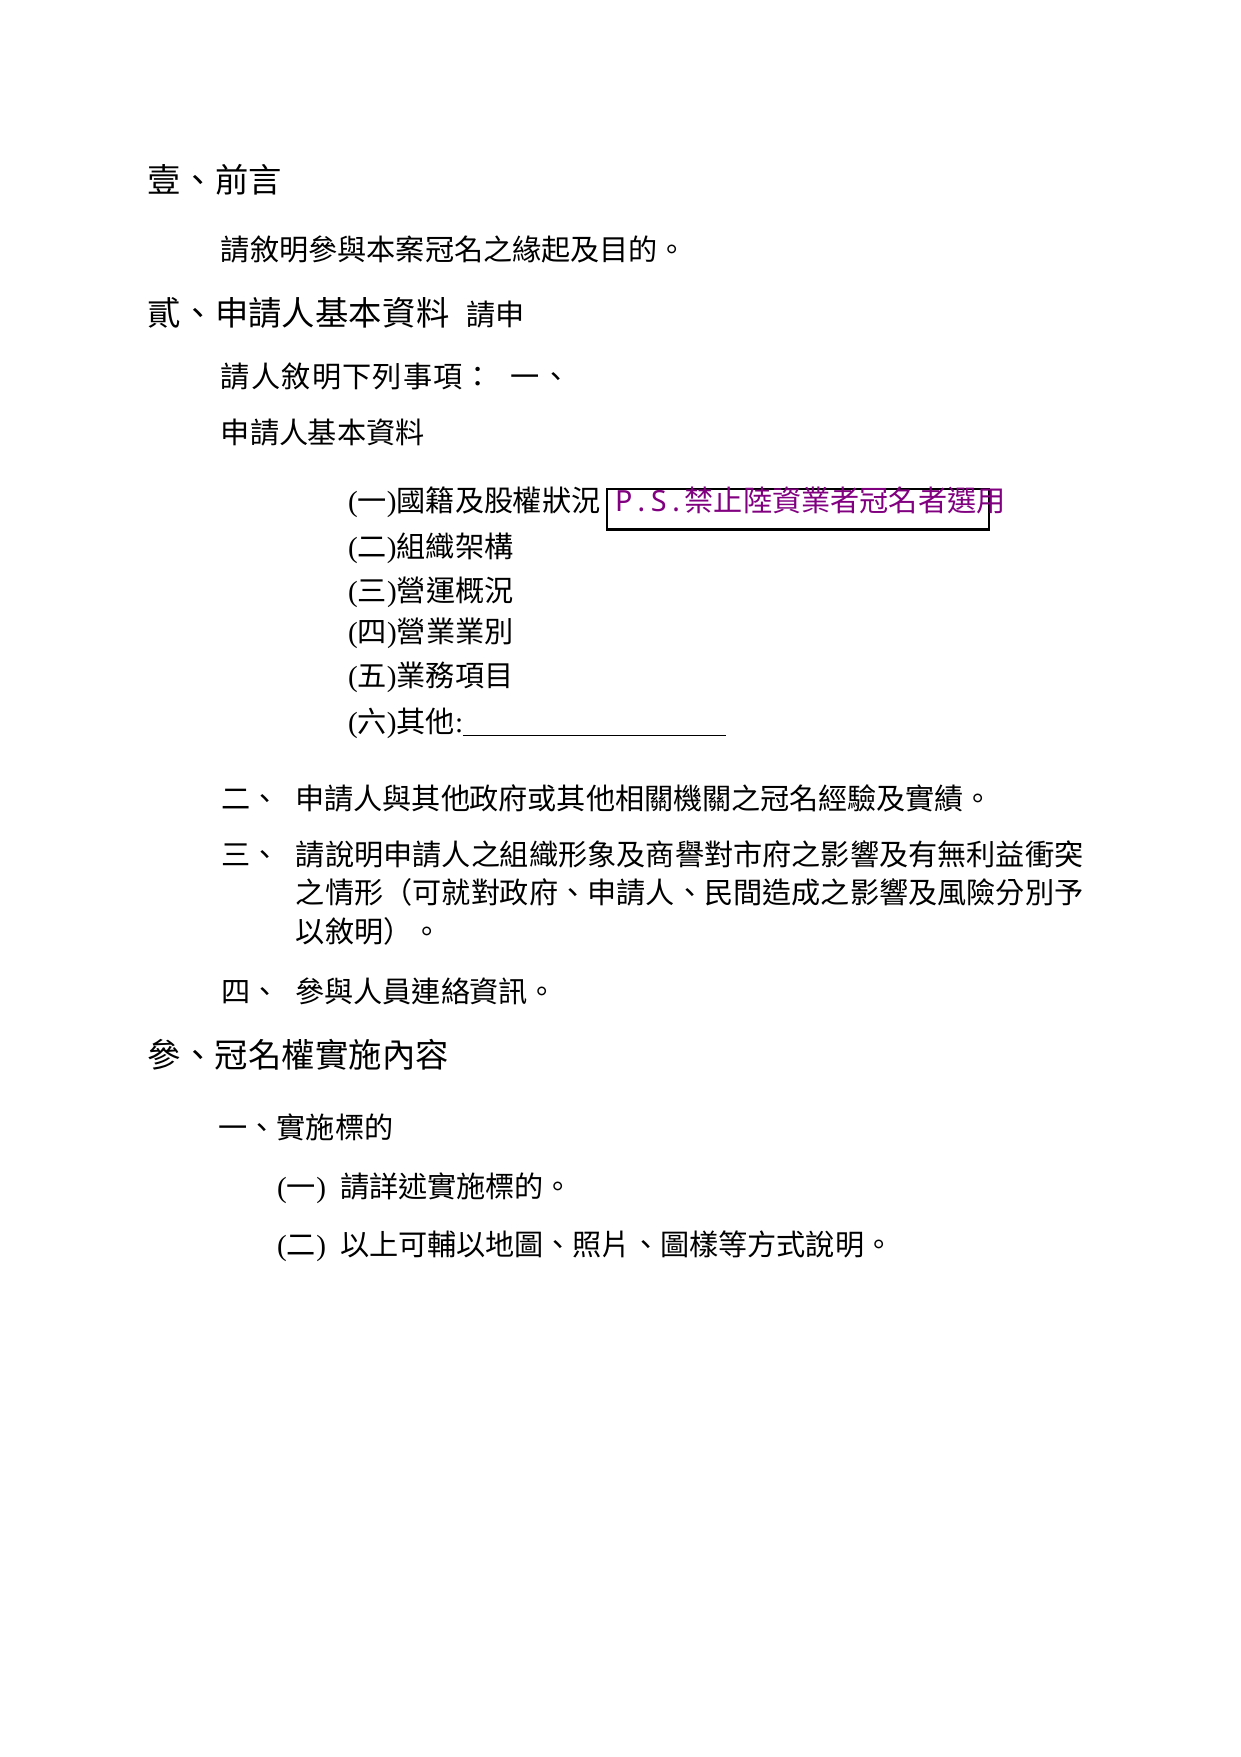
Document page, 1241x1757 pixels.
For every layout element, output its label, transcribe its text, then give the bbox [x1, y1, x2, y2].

text (一) 請詳述實施標的。 [277, 1163, 1094, 1206]
subtitle 參、冠名權實施內容 [135, 1029, 461, 1077]
text (四)營業業別 [348, 610, 1094, 651]
text (二)組織架構 (三)營運概況 [348, 522, 514, 610]
text 請敘明參與本案冠名之緣起及目的。 [221, 226, 1094, 269]
text (一)國籍及股權狀況 P.S.禁止陸資業者冠名者選用 [348, 478, 1094, 520]
subtitle 貳、申請人基本資料 請申 [148, 287, 1094, 335]
text 二、 申請人與其他政府或其他相關機關之冠名經驗及實績。 [221, 778, 1094, 817]
text 三、 請說明申請人之組織形象及商譽對市府之影響及有無利益衝突 之情形（可就對政府、申請人、民間造成之影響及風險分別予 以敘明）。 [221, 834, 1083, 951]
text 一、實施標的 [218, 1105, 1094, 1147]
text (二) 以上可輔以地圖、照片、圖樣等方式說明。 [277, 1221, 1094, 1263]
text 四、 參與人員連絡資訊。 [221, 968, 1094, 1011]
text (六)其他: [348, 699, 1094, 741]
subtitle 壹、前言 [148, 158, 1094, 202]
text (五)業務項目 [348, 651, 1094, 695]
text 請人敘明下列事項： 一、 申請人基本資料 [221, 354, 573, 452]
